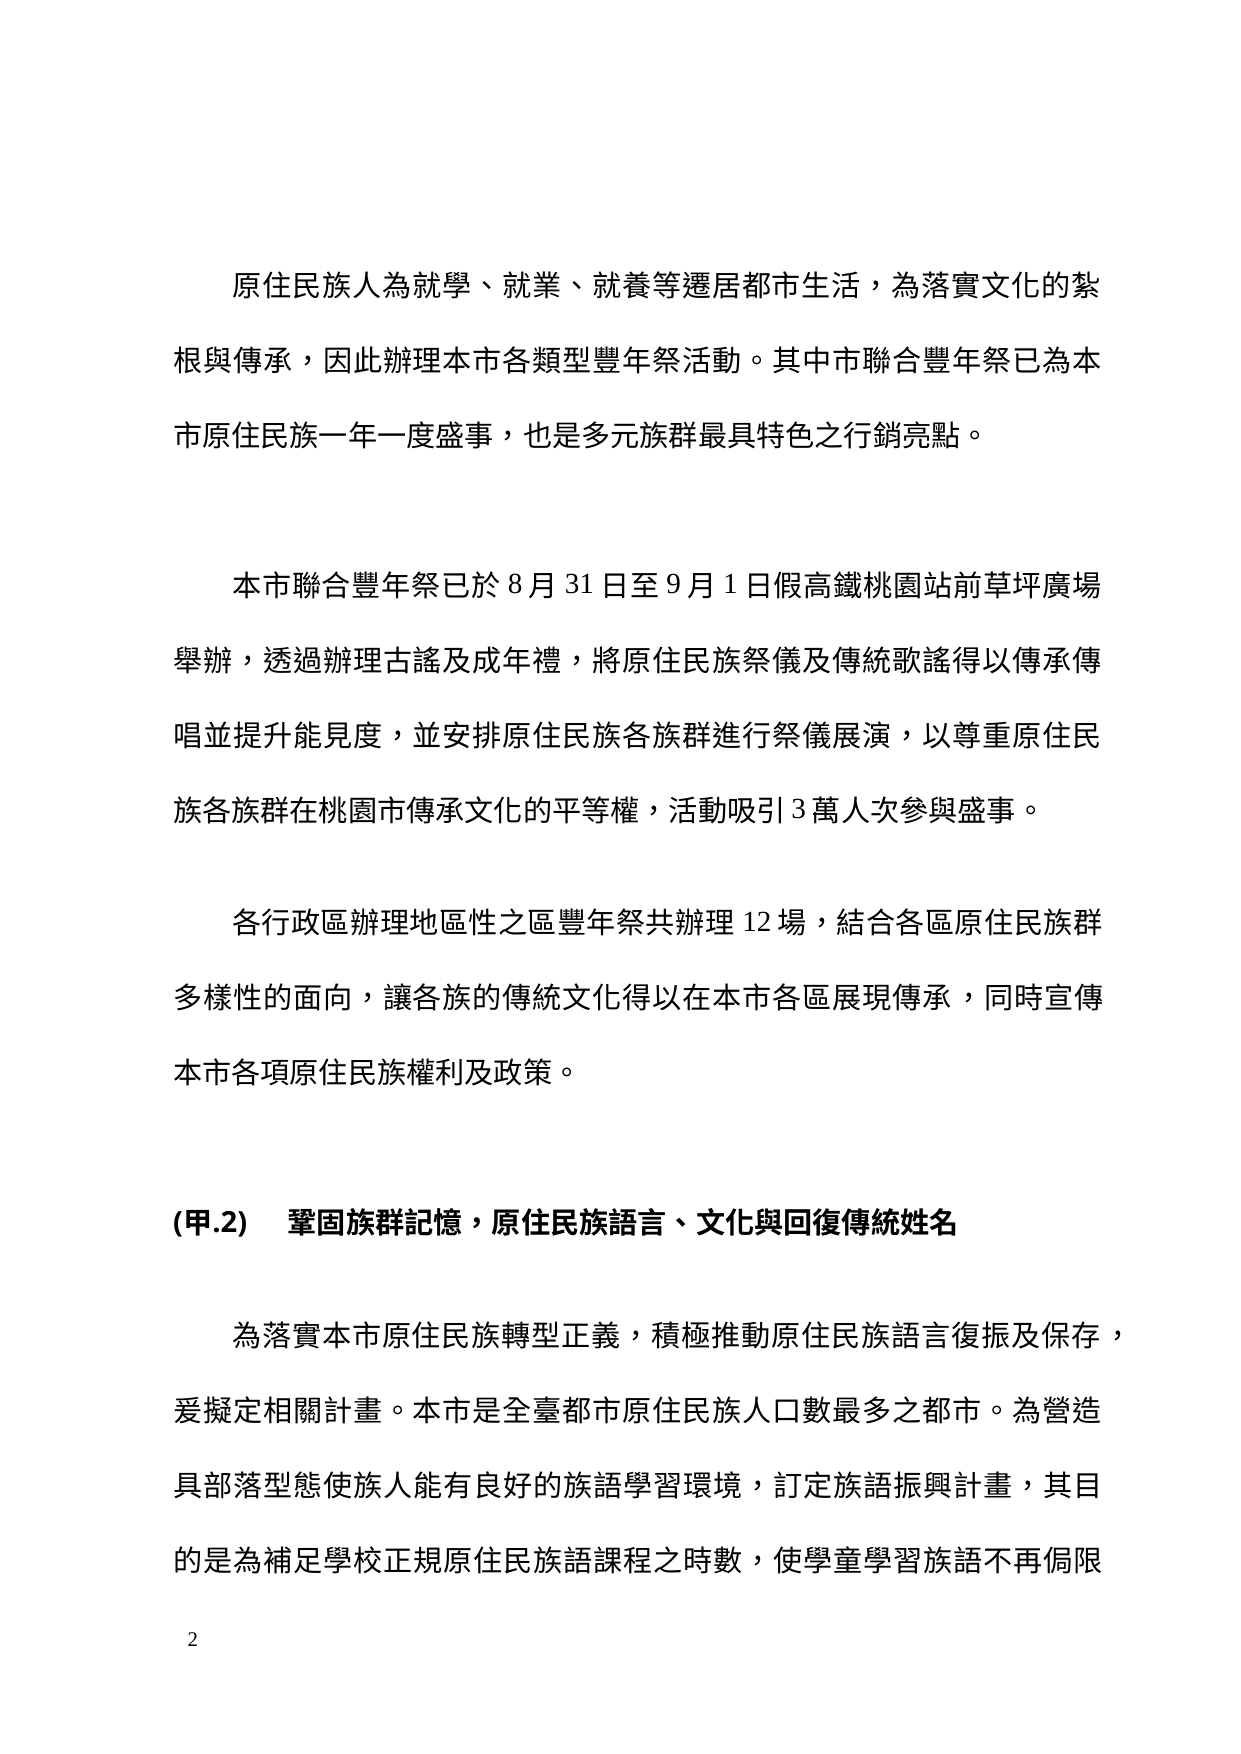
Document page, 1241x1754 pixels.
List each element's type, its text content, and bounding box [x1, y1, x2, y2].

text 各行政區辦理地區性之區豐年祭共辦理12場，結合各區原住民族群多樣性的面向，讓各族的傳統文化得以在本市各區展現傳承，同時宣傳本市各項原住民族權利及政策。 [173, 877, 1103, 1102]
text 本市聯合豐年祭已於8月31日至9月1日假高鐵桃園站前草坪廣場舉辦，透過辦理古謠及成年禮，將原住民族祭儀及傳統歌謠得以傳承傳唱並提升能見度，並安排原住民族各族群進行祭儀展演，以尊重原住民族各族群在桃園市傳承文化的平等權，活動吸引3萬人次參與盛事。 [173, 539, 1103, 839]
text 為落實本市原住民族轉型正義，積極推動原住民族語言復振及保存，爰擬定相關計畫。本市是全臺都市原住民族人口數最多之都市。為營造具部落型態使族人能有良好的族語學習環境，訂定族語振興計畫，其目的是為補足學校正規原住民族語課程之時數，使學童學習族語不再侷限於校園內。 [173, 1289, 1103, 1589]
text 原住民族人為就學、就業、就養等遷居都市生活，為落實文化的紮根與傳承，因此辦理本市各類型豐年祭活動。其中市聯合豐年祭已為本市原住民族一年一度盛事，也是多元族群最具特色之行銷亮點。 [173, 239, 1103, 464]
list 鞏固族群記憶，原住民族語言、文化與回復傳統姓名 [173, 1177, 1103, 1252]
